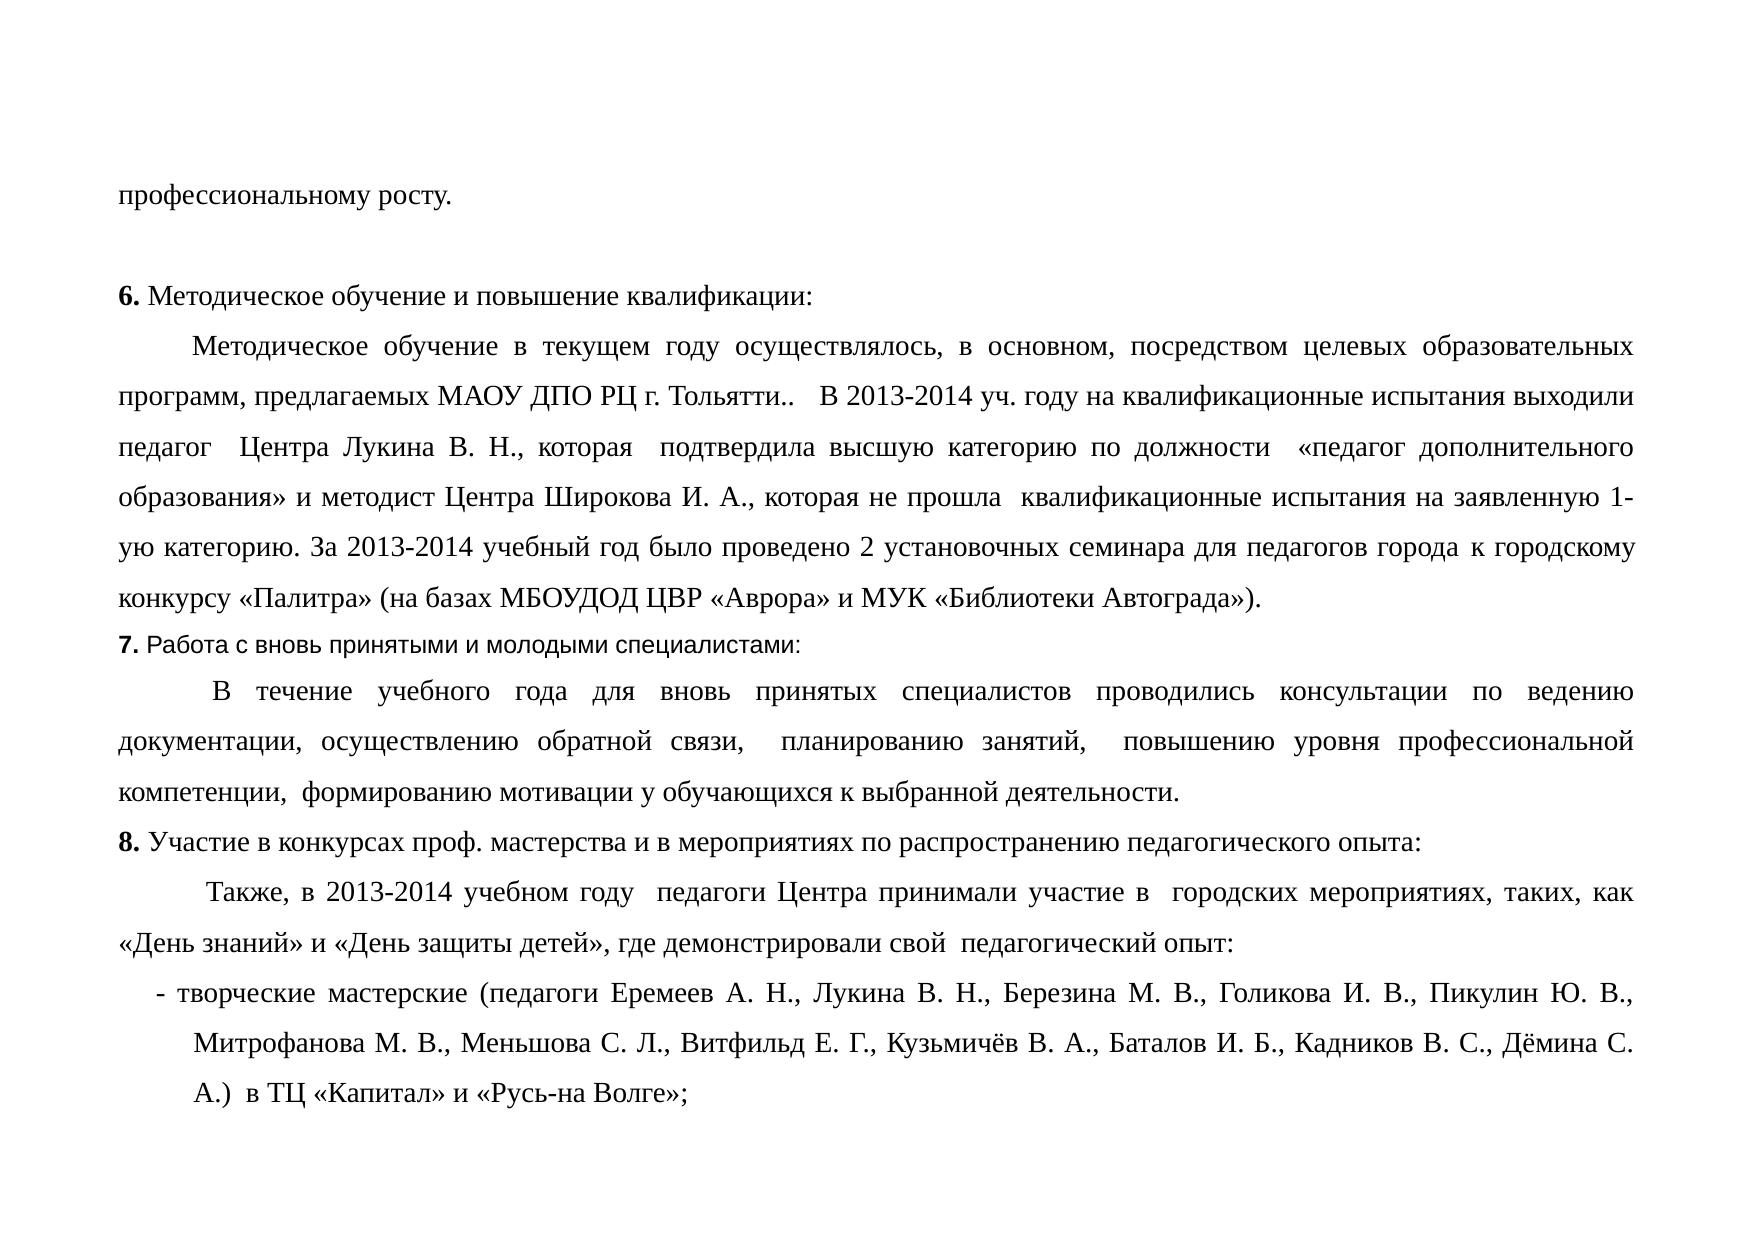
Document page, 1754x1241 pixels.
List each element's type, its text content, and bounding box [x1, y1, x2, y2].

text Методическое обучение в текущем году осуществлялось, в основном, посредством целевых образовательных программ, предлагаемых МАОУ ДПО РЦ г. Тольятти.. В 2013-2014 уч. году на квалификационные испытания выходили педагог Центра Лукина В. Н., которая подтвердила высшую категорию по должности «педагог дополнительного образования» и методист Центра Широкова И. А., которая не прошла квалификационные испытания на заявленную 1-ую категорию. За 2013-2014 учебный год было проведено 2 установочных семинара для педагогов города к городскому конкурсу «Палитра» (на базах МБОУДОД ЦВР «Аврора» и МУК «Библиотеки Автограда»). [118, 328, 1636, 613]
text 6. Методическое обучение и повышение квалификации: [118, 278, 1636, 311]
text Также, в 2013-2014 учебном году педагоги Центра принимали участие в городских мероприятиях, таких, как «День знаний» и «День защиты детей», где демонстрировали свой педагогический опыт: [118, 874, 1636, 958]
text профессиональному росту. [118, 177, 1636, 211]
text 8. Участие в конкурсах проф. мастерства и в мероприятиях по распространению педагогического опыта: [118, 824, 1636, 858]
text В течение учебного года для вновь принятых специалистов проводились консультации по ведению документации, осуществлению обратной связи, планированию занятий, повышению уровня профессиональной компетенции, формированию мотивации у обучающихся к выбранной деятельности. [118, 673, 1636, 807]
text 7. Работа с вновь принятыми и молодыми специалистами: [118, 630, 1636, 659]
text - творческие мастерские (педагоги Еремеев А. Н., Лукина В. Н., Березина М. В., Голикова И. В., Пикулин Ю. В., Митрофанова М. В., Меньшова С. Л., Витфильд Е. Г., Кузьмичёв В. А., Баталов И. Б., Кадников В. С., Дёмина С. А.) в ТЦ «Капитал» и «Русь-на Волге»; [156, 975, 1636, 1109]
